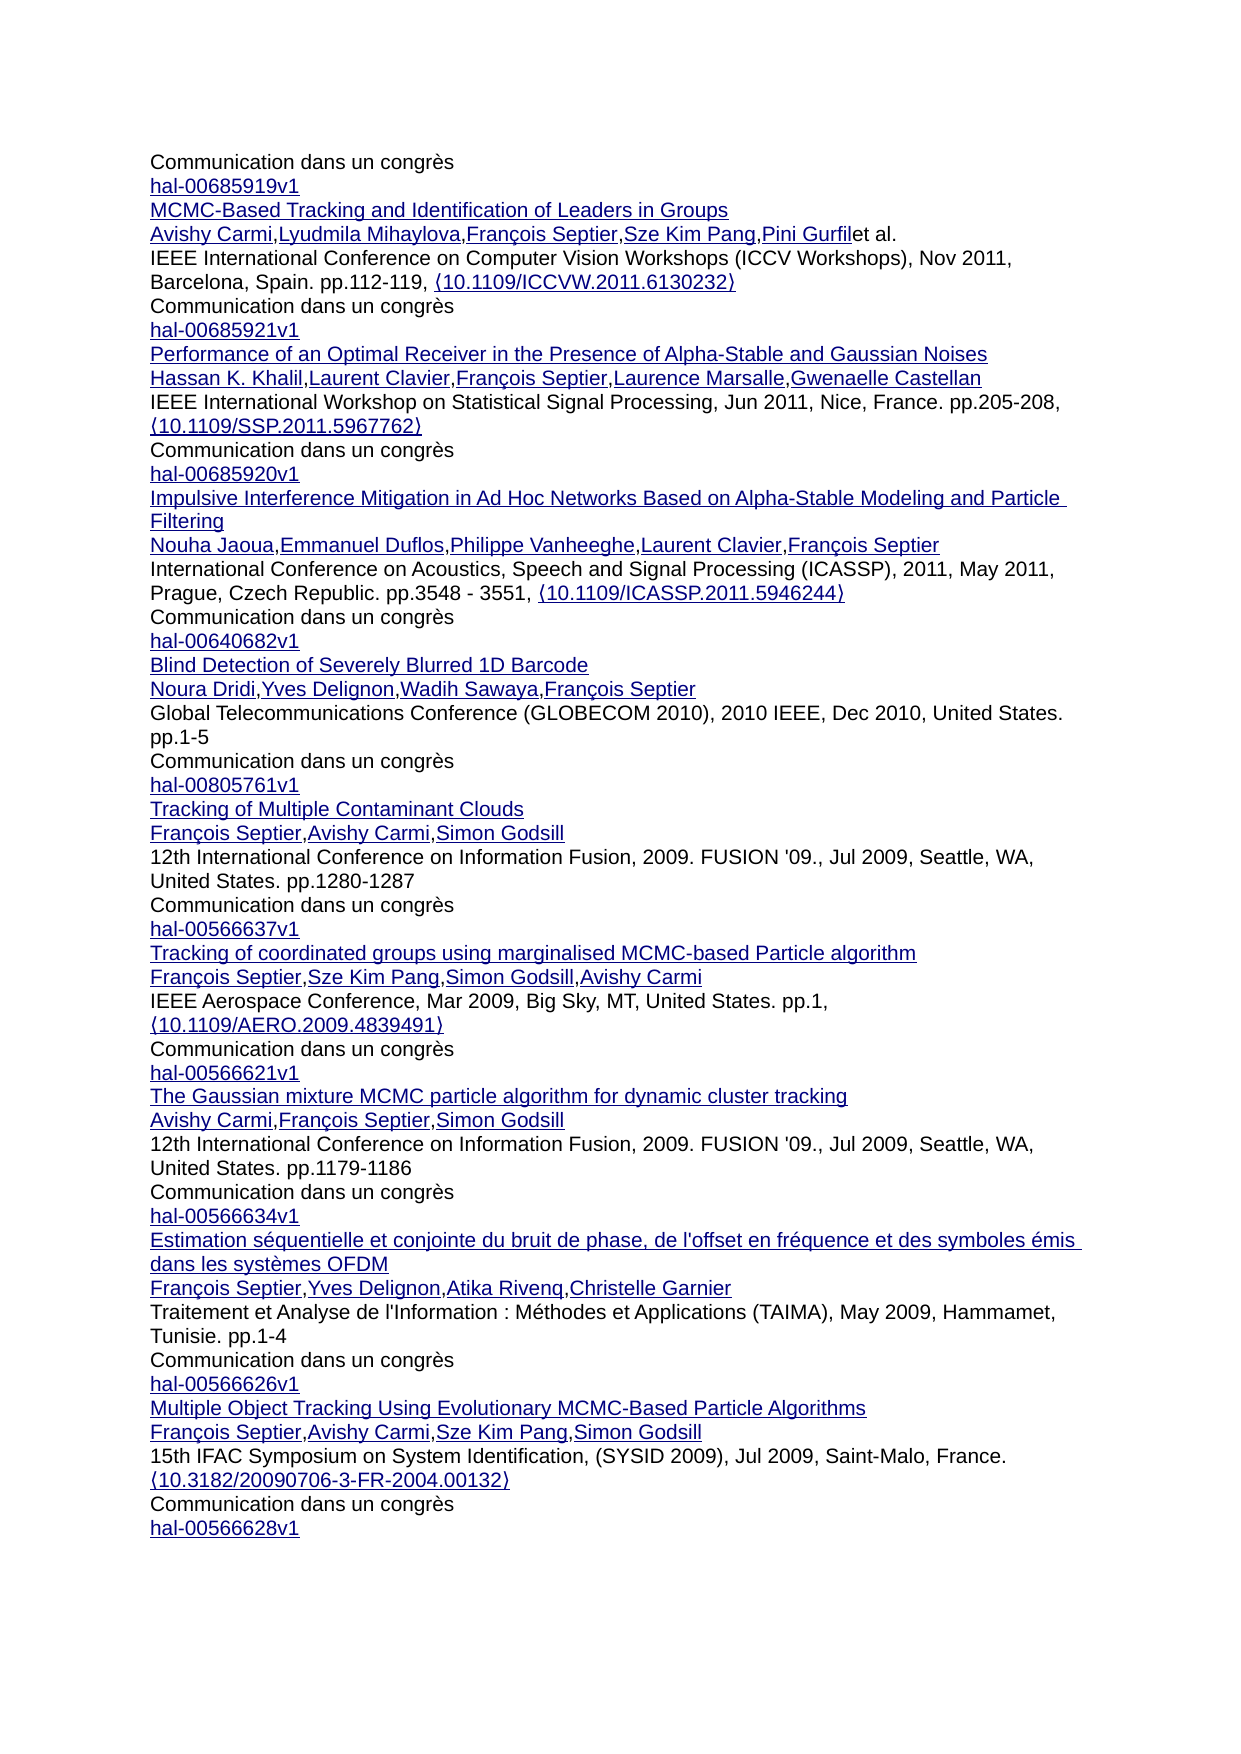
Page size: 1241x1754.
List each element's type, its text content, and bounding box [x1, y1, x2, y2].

table_cell Tracking of Multiple Contaminant Clouds François Septier,Avishy Carmi,Simon Godsill 12th International Conference on Information Fusion, 2009. FUSION '09., Jul 2009, Seattle, WA, United States. pp.1280-1287 Communication dans un congrès hal-00566637v1 [150, 797, 1090, 941]
table_cell Communication dans un congrès hal-00685919v1 [150, 150, 1090, 198]
table_cell MCMC-Based Tracking and Identification of Leaders in Groups Avishy Carmi,Lyudmila Mihaylova,François Septier,Sze Kim Pang,Pini Gurfilet al. IEEE International Conference on Computer Vision Workshops (ICCV Workshops), Nov 2011, Barcelona, Spain. pp.112-119, ⟨10.1109/ICCVW.2011.6130232⟩ Communication dans un congrès hal-00685921v1 [150, 198, 1090, 342]
table_cell The Gaussian mixture MCMC particle algorithm for dynamic cluster tracking Avishy Carmi,François Septier,Simon Godsill 12th International Conference on Information Fusion, 2009. FUSION '09., Jul 2009, Seattle, WA, United States. pp.1179-1186 Communication dans un congrès hal-00566634v1 [150, 1084, 1090, 1228]
table_cell Estimation séquentielle et conjointe du bruit de phase, de l'offset en fréquence et des symboles émis dans les systèmes OFDM François Septier,Yves Delignon,Atika Rivenq,Christelle Garnier Traitement et Analyse de l'Information : Méthodes et Applications (TAIMA), May 2009, Hammamet, Tunisie. pp.1-4 Communication dans un congrès hal-00566626v1 [150, 1228, 1090, 1396]
table_cell Multiple Object Tracking Using Evolutionary MCMC-Based Particle Algorithms François Septier,Avishy Carmi,Sze Kim Pang,Simon Godsill 15th IFAC Symposium on System Identification, (SYSID 2009), Jul 2009, Saint-Malo, France. ⟨10.3182/20090706-3-FR-2004.00132⟩ Communication dans un congrès hal-00566628v1 [150, 1396, 1090, 1539]
table_cell Impulsive Interference Mitigation in Ad Hoc Networks Based on Alpha-Stable Modeling and Particle Filtering Nouha Jaoua,Emmanuel Duflos,Philippe Vanheeghe,Laurent Clavier,François Septier International Conference on Acoustics, Speech and Signal Processing (ICASSP), 2011, May 2011, Prague, Czech Republic. pp.3548 - 3551, ⟨10.1109/ICASSP.2011.5946244⟩ Communication dans un congrès hal-00640682v1 [150, 485, 1090, 653]
table_cell Performance of an Optimal Receiver in the Presence of Alpha-Stable and Gaussian Noises Hassan K. Khalil,Laurent Clavier,François Septier,Laurence Marsalle,Gwenaelle Castellan IEEE International Workshop on Statistical Signal Processing, Jun 2011, Nice, France. pp.205-208, ⟨10.1109/SSP.2011.5967762⟩ Communication dans un congrès hal-00685920v1 [150, 342, 1090, 485]
table_cell Blind Detection of Severely Blurred 1D Barcode Noura Dridi,Yves Delignon,Wadih Sawaya,François Septier Global Telecommunications Conference (GLOBECOM 2010), 2010 IEEE, Dec 2010, United States. pp.1-5 Communication dans un congrès hal-00805761v1 [150, 653, 1090, 797]
table_cell Tracking of coordinated groups using marginalised MCMC-based Particle algorithm François Septier,Sze Kim Pang,Simon Godsill,Avishy Carmi IEEE Aerospace Conference, Mar 2009, Big Sky, MT, United States. pp.1, ⟨10.1109/AERO.2009.4839491⟩ Communication dans un congrès hal-00566621v1 [150, 941, 1090, 1084]
